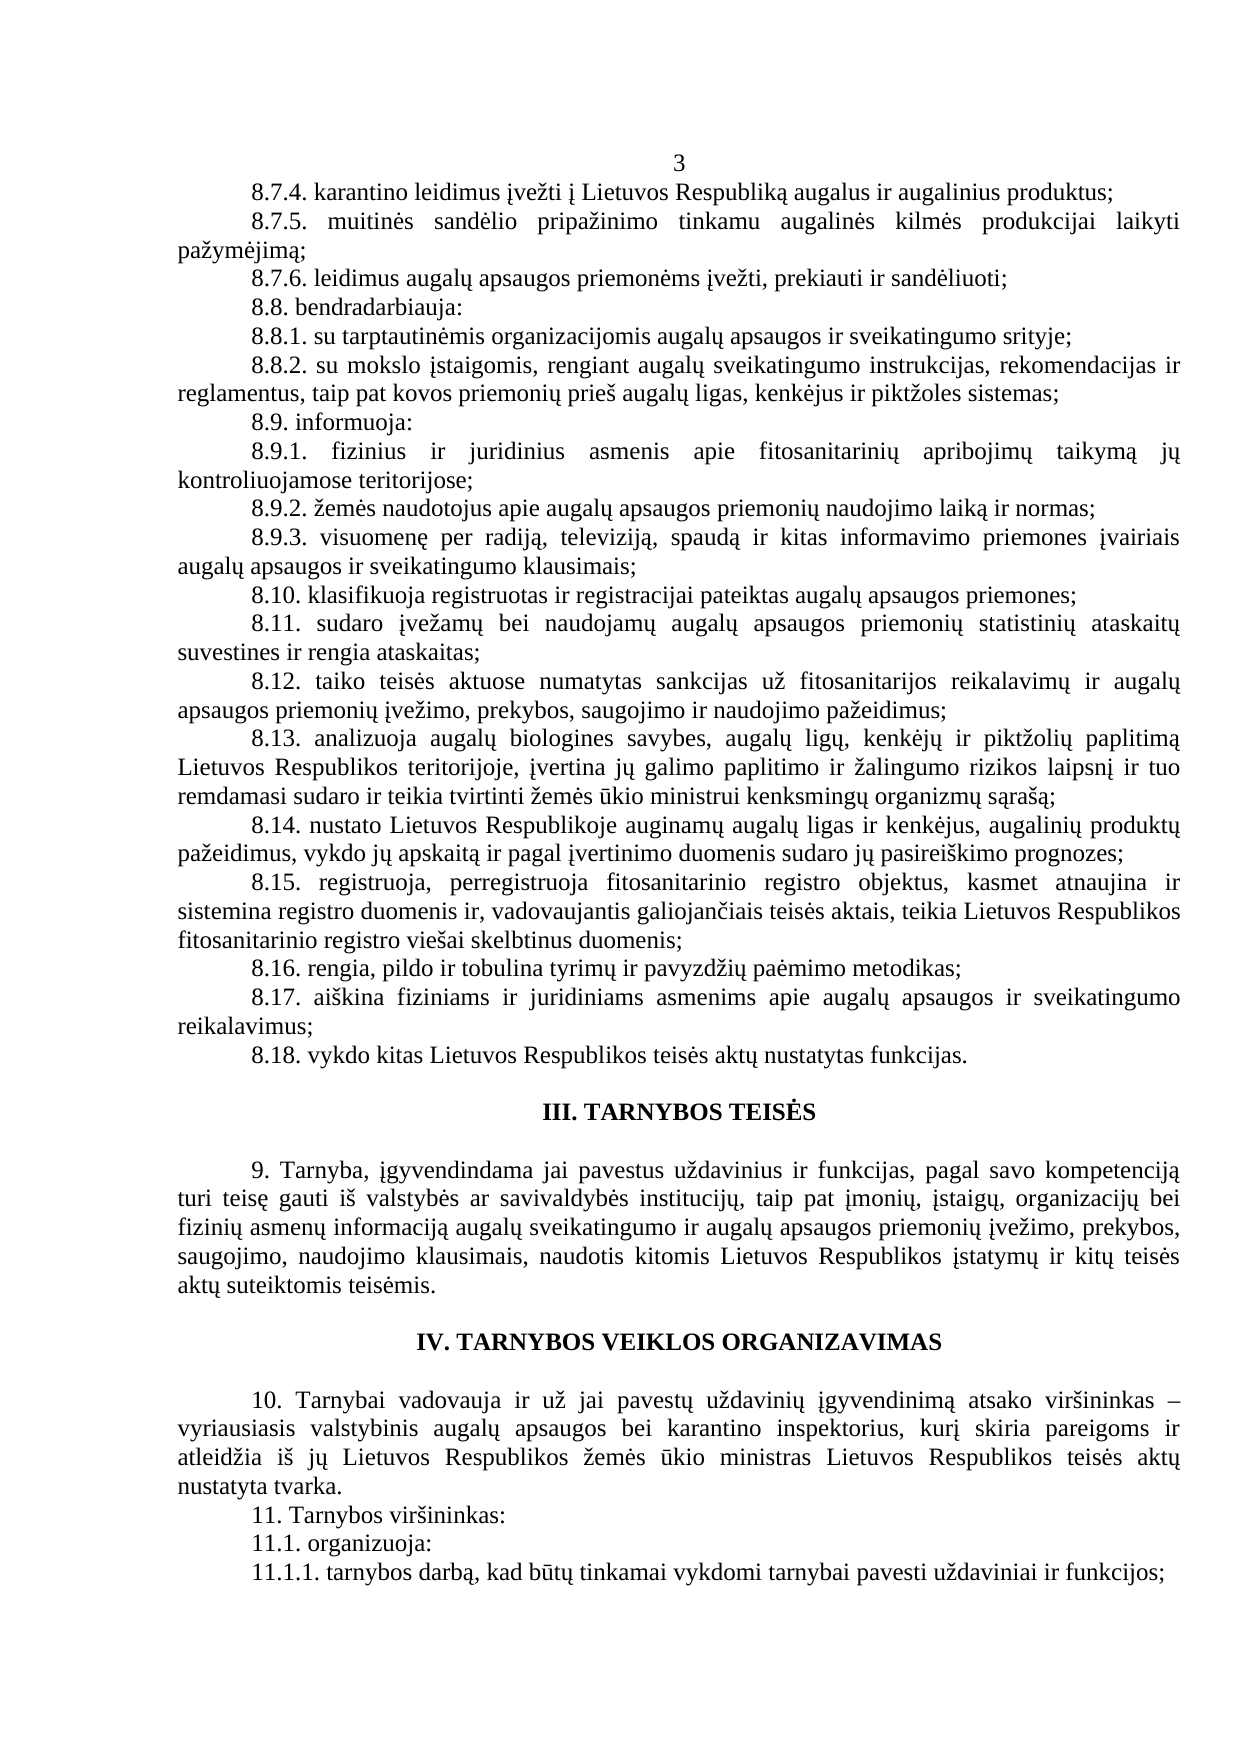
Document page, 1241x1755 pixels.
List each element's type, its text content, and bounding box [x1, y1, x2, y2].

text 9. Tarnyba, įgyvendindama jai pavestus uždavinius ir funkcijas, pagal savo kompetenciją turi teisę gauti iš valstybės ar savivaldybės institucijų, taip pat įmonių, įstaigų, organizacijų bei fizinių asmenų informaciją augalų sveikatingumo ir augalų apsaugos priemonių įvežimo, prekybos, saugojimo, naudojimo klausimais, naudotis kitomis Lietuvos Respublikos įstatymų ir kitų teisės aktų suteiktomis teisėmis. [177, 1155, 1181, 1298]
text 11.1. organizuoja: [177, 1528, 1181, 1557]
text 8.8.2. su mokslo įstaigomis, rengiant augalų sveikatingumo instrukcijas, rekomendacijas ir reglamentus, taip pat kovos priemonių prieš augalų ligas, kenkėjus ir piktžoles sistemas; [177, 350, 1181, 407]
text 8.12. taiko teisės aktuose numatytas sankcijas už fitosanitarijos reikalavimų ir augalų apsaugos priemonių įvežimo, prekybos, saugojimo ir naudojimo pažeidimus; [177, 666, 1181, 723]
text IV. TARNYBOS VEIKLOS ORGANIZAVIMAS [177, 1327, 1181, 1356]
text 8.7.4. karantino leidimus įvežti į Lietuvos Respubliką augalus ir augalinius produktus; [177, 177, 1181, 206]
text 8.9.2. žemės naudotojus apie augalų apsaugos priemonių naudojimo laiką ir normas; [177, 493, 1181, 522]
text 8.7.6. leidimus augalų apsaugos priemonėms įvežti, prekiauti ir sandėliuoti; [177, 263, 1181, 292]
text 8.8. bendradarbiauja: [177, 292, 1181, 321]
text 10. Tarnybai vadovauja ir už jai pavestų uždavinių įgyvendinimą atsako viršininkas – vyriausiasis valstybinis augalų apsaugos bei karantino inspektorius, kurį skiria pareigoms ir atleidžia iš jų Lietuvos Respublikos žemės ūkio ministras Lietuvos Respublikos teisės aktų nustatyta tvarka. [177, 1385, 1181, 1500]
text 11. Tarnybos viršininkas: [177, 1500, 1181, 1528]
text 8.9.3. visuomenę per radiją, televiziją, spaudą ir kitas informavimo priemones įvairiais augalų apsaugos ir sveikatingumo klausimais; [177, 522, 1181, 580]
text 8.16. rengia, pildo ir tobulina tyrimų ir pavyzdžių paėmimo metodikas; [177, 953, 1181, 982]
text 8.14. nustato Lietuvos Respublikoje auginamų augalų ligas ir kenkėjus, augalinių produktų pažeidimus, vykdo jų apskaitą ir pagal įvertinimo duomenis sudaro jų pasireiškimo prognozes; [177, 810, 1181, 867]
text 11.1.1. tarnybos darbą, kad būtų tinkamai vykdomi tarnybai pavesti uždaviniai ir funkcijos; [177, 1557, 1181, 1586]
text 8.9. informuoja: [177, 407, 1181, 436]
text 8.18. vykdo kitas Lietuvos Respublikos teisės aktų nustatytas funkcijas. [177, 1040, 1181, 1068]
text 8.13. analizuoja augalų biologines savybes, augalų ligų, kenkėjų ir piktžolių paplitimą Lietuvos Respublikos teritorijoje, įvertina jų galimo paplitimo ir žalingumo rizikos laipsnį ir tuo remdamasi sudaro ir teikia tvirtinti žemės ūkio ministrui kenksmingų organizmų sąrašą; [177, 723, 1181, 810]
text 8.15. registruoja, perregistruoja fitosanitarinio registro objektus, kasmet atnaujina ir sistemina registro duomenis ir, vadovaujantis galiojančiais teisės aktais, teikia Lietuvos Respublikos fitosanitarinio registro viešai skelbtinus duomenis; [177, 867, 1181, 953]
text 8.8.1. su tarptautinėmis organizacijomis augalų apsaugos ir sveikatingumo srityje; [177, 321, 1181, 350]
text 8.7.5. muitinės sandėlio pripažinimo tinkamu augalinės kilmės produkcijai laikyti pažymėjimą; [177, 206, 1181, 263]
text 8.11. sudaro įvežamų bei naudojamų augalų apsaugos priemonių statistinių ataskaitų suvestines ir rengia ataskaitas; [177, 608, 1181, 666]
text 8.9.1. fizinius ir juridinius asmenis apie fitosanitarinių apribojimų taikymą jų kontroliuojamose teritorijose; [177, 436, 1181, 493]
text 8.10. klasifikuoja registruotas ir registracijai pateiktas augalų apsaugos priemones; [177, 580, 1181, 608]
text III. TARNYBOS TEISĖS [177, 1097, 1181, 1126]
text 8.17. aiškina fiziniams ir juridiniams asmenims apie augalų apsaugos ir sveikatingumo reikalavimus; [177, 982, 1181, 1040]
